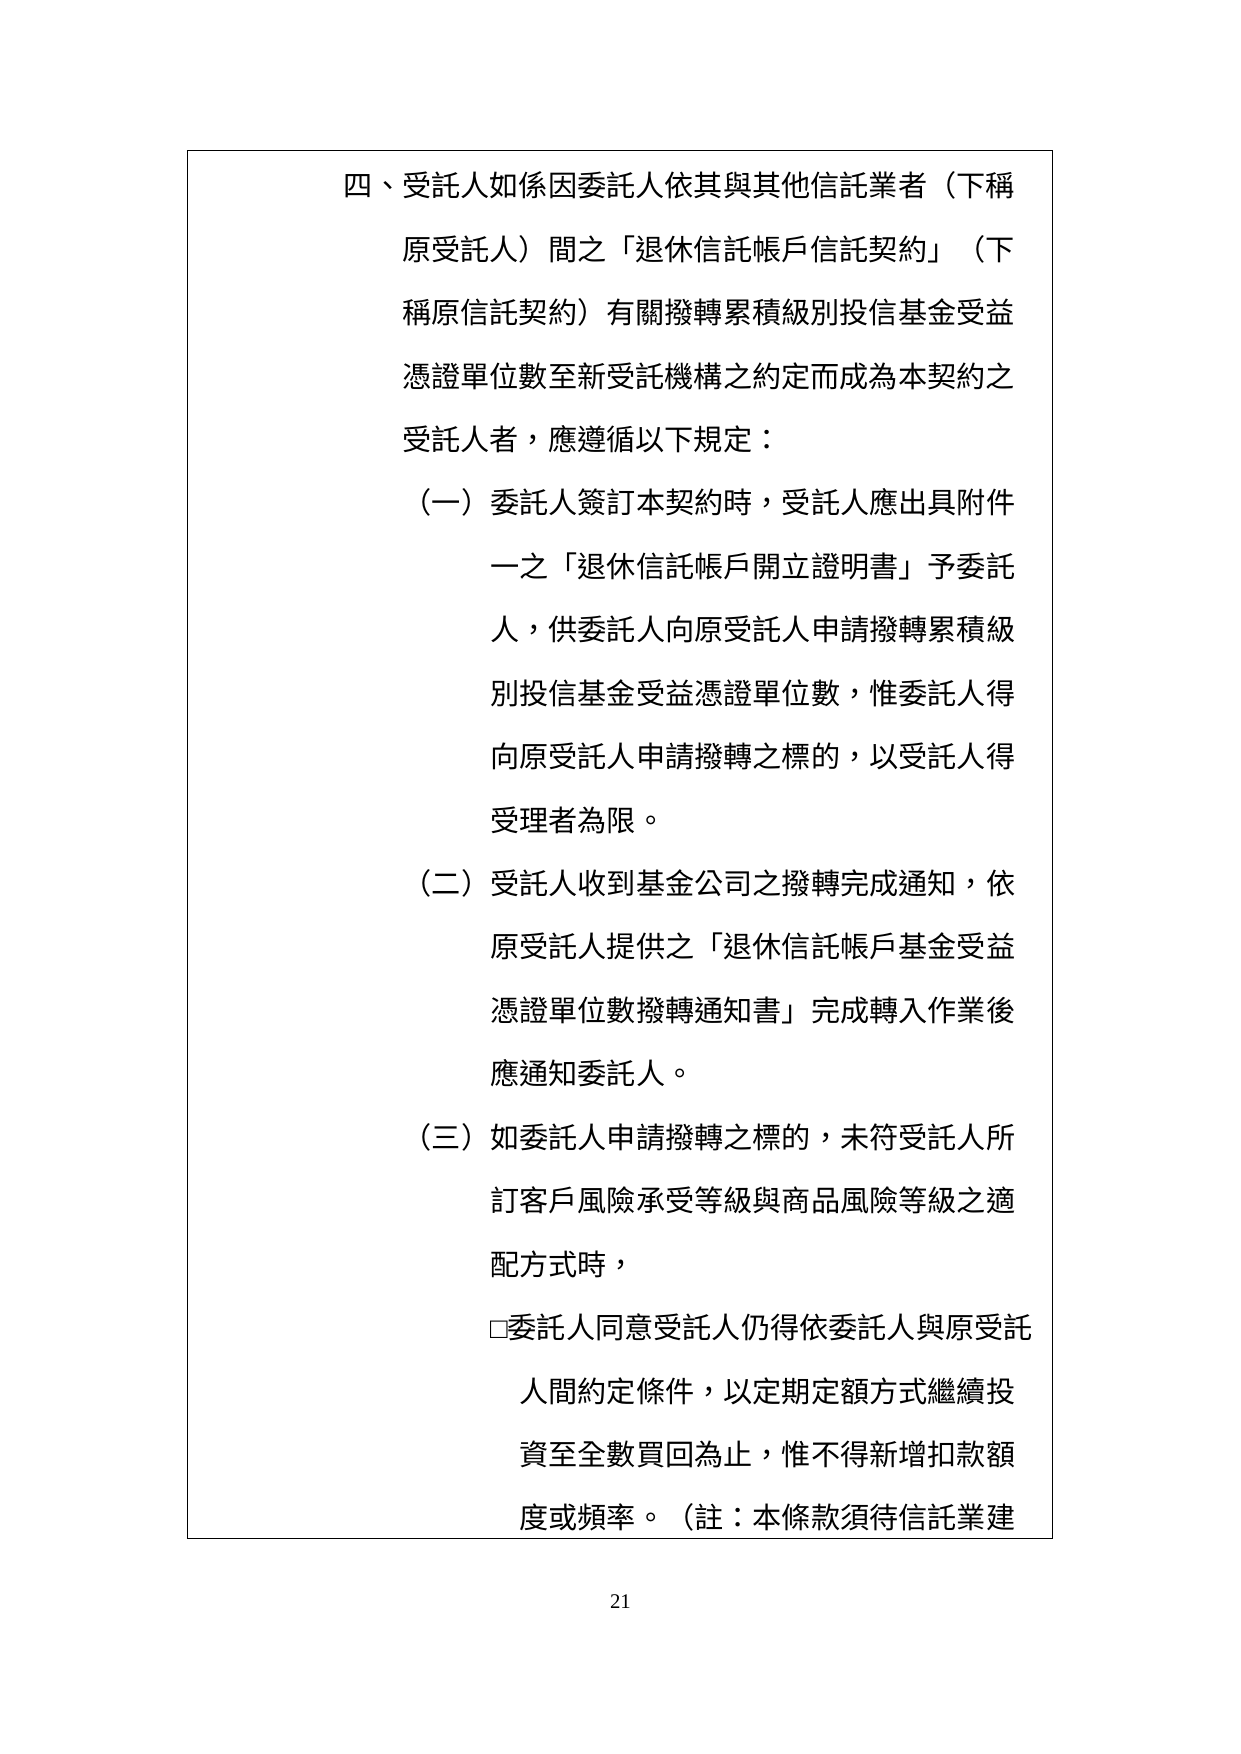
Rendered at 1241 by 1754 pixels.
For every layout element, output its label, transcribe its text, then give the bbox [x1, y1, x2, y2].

table_cell 四、受託人如係因委託人依其與其他信託業者（下稱原受託人）間之「退休信託帳戶信託契約」（下稱原信託契約）有關撥轉累積級別投信基金受益憑證單位數至新受託機構之約定而成為本契約之受託人者，應遵循以下規定： （一）委託人簽訂本契約時，受託人應出具附件一之「退休信託帳戶開立證明書」予委託人，供委託人向原受託人申請撥轉累積級別投信基金受益憑證單位數，惟委託人得向原受託人申請撥轉之標的，以受託人得受理者為限。 （二）受託人收到基金公司之撥轉完成通知，依原受託人提供之「退休信託帳戶基金受益憑證單位數撥轉通知書」完成轉入作業後應通知委託人。 （三）如委託人申請撥轉之標的，未符受託人所訂客戶風險承受等級與商品風險等級之適配方式時， □委託人同意受託人仍得依委託人與原受託人間約定條件，以定期定額方式繼續投資至全數買回為止，惟不得新增扣款額度或頻率。（註：本條款須待信託業建 [188, 151, 1052, 1537]
